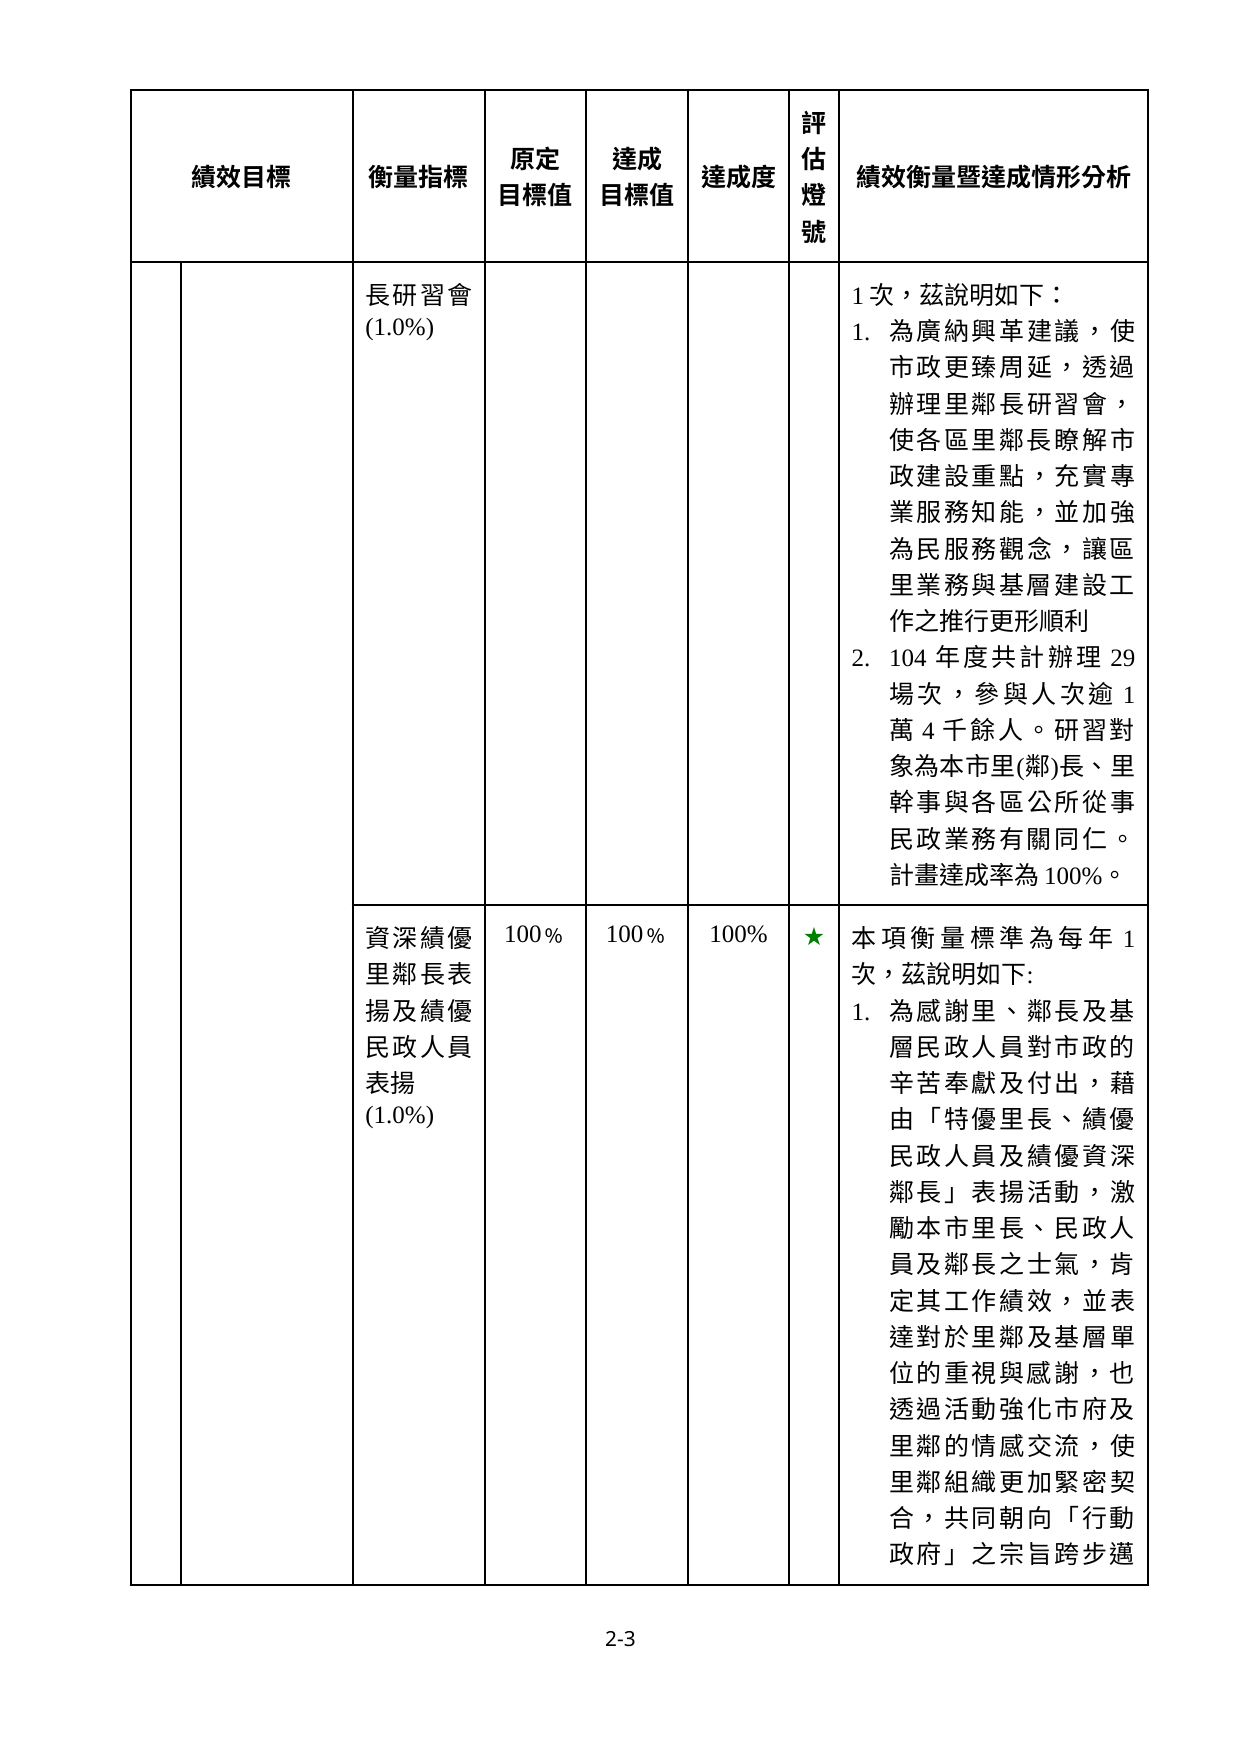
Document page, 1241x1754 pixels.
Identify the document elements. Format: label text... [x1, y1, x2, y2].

table_header 原定 目標值 [486, 91, 585, 261]
table_cell 100% [689, 906, 788, 1584]
table_cell 100﹪ [486, 906, 585, 1584]
table_header 績效衡量暨達成情形分析 [840, 91, 1147, 261]
table_cell 100﹪ [587, 906, 687, 1584]
table_cell 本項衡量標準為各區每年1次，茲說明如下： 為廣納興革建議，使市政更臻周延，透過辦理里鄰長研習會，使各區里鄰長瞭解市政建設重點，充實專業服務知能，並加強為民服務觀念，讓區里業務與基層建設工作之推行更形順利 104年度共計辦理29場次，參與人次逾1萬4千餘人。研習對象為本市里(鄰)長、里幹事與各區公所從事民政業務有關同仁。計畫達成率為100%。 [840, 263, 1147, 904]
table_cell [790, 263, 838, 904]
table_header 達成 目標值 [587, 91, 687, 261]
table_header 衡量指標 [354, 91, 484, 261]
table_cell [587, 263, 687, 904]
table_cell [486, 263, 585, 904]
table_cell 本項衡量標準為每年1次，茲說明如下: 為感謝里、鄰長及基層民政人員對市政的辛苦奉獻及付出，藉由「特優里長、績優民政人員及績優資深鄰長」表揚活動，激勵本市里長、民政人員及鄰長之士氣，肯定其工作績效，並表達對於里鄰及基層單位的重視與感謝，也透過活動強化市府及里鄰的情感交流，使里鄰組織更加緊密契合，共同朝向「行動政府」之宗旨跨步邁進。 104年度共辦理4場次(分區辦理)，參與人數共計約2000餘人，參加對象為特優里長、績優、資深鄰長及績優民政人員與相關業務主管及承辦人，計畫達成率為100%。 [840, 906, 1147, 1584]
table_cell ★ [790, 906, 838, 1584]
table_cell [182, 263, 352, 1584]
table_cell [689, 263, 788, 904]
table_header 績效目標 [132, 91, 352, 261]
table_cell 資深績優里鄰長表揚及績優民政人員表揚 (1.0%) [354, 906, 484, 1584]
table_header 達成度 [689, 91, 788, 261]
table_cell 長研習會(1.0%) [354, 263, 484, 904]
table_cell [132, 263, 180, 1584]
table_header 評估燈號 [790, 91, 838, 261]
